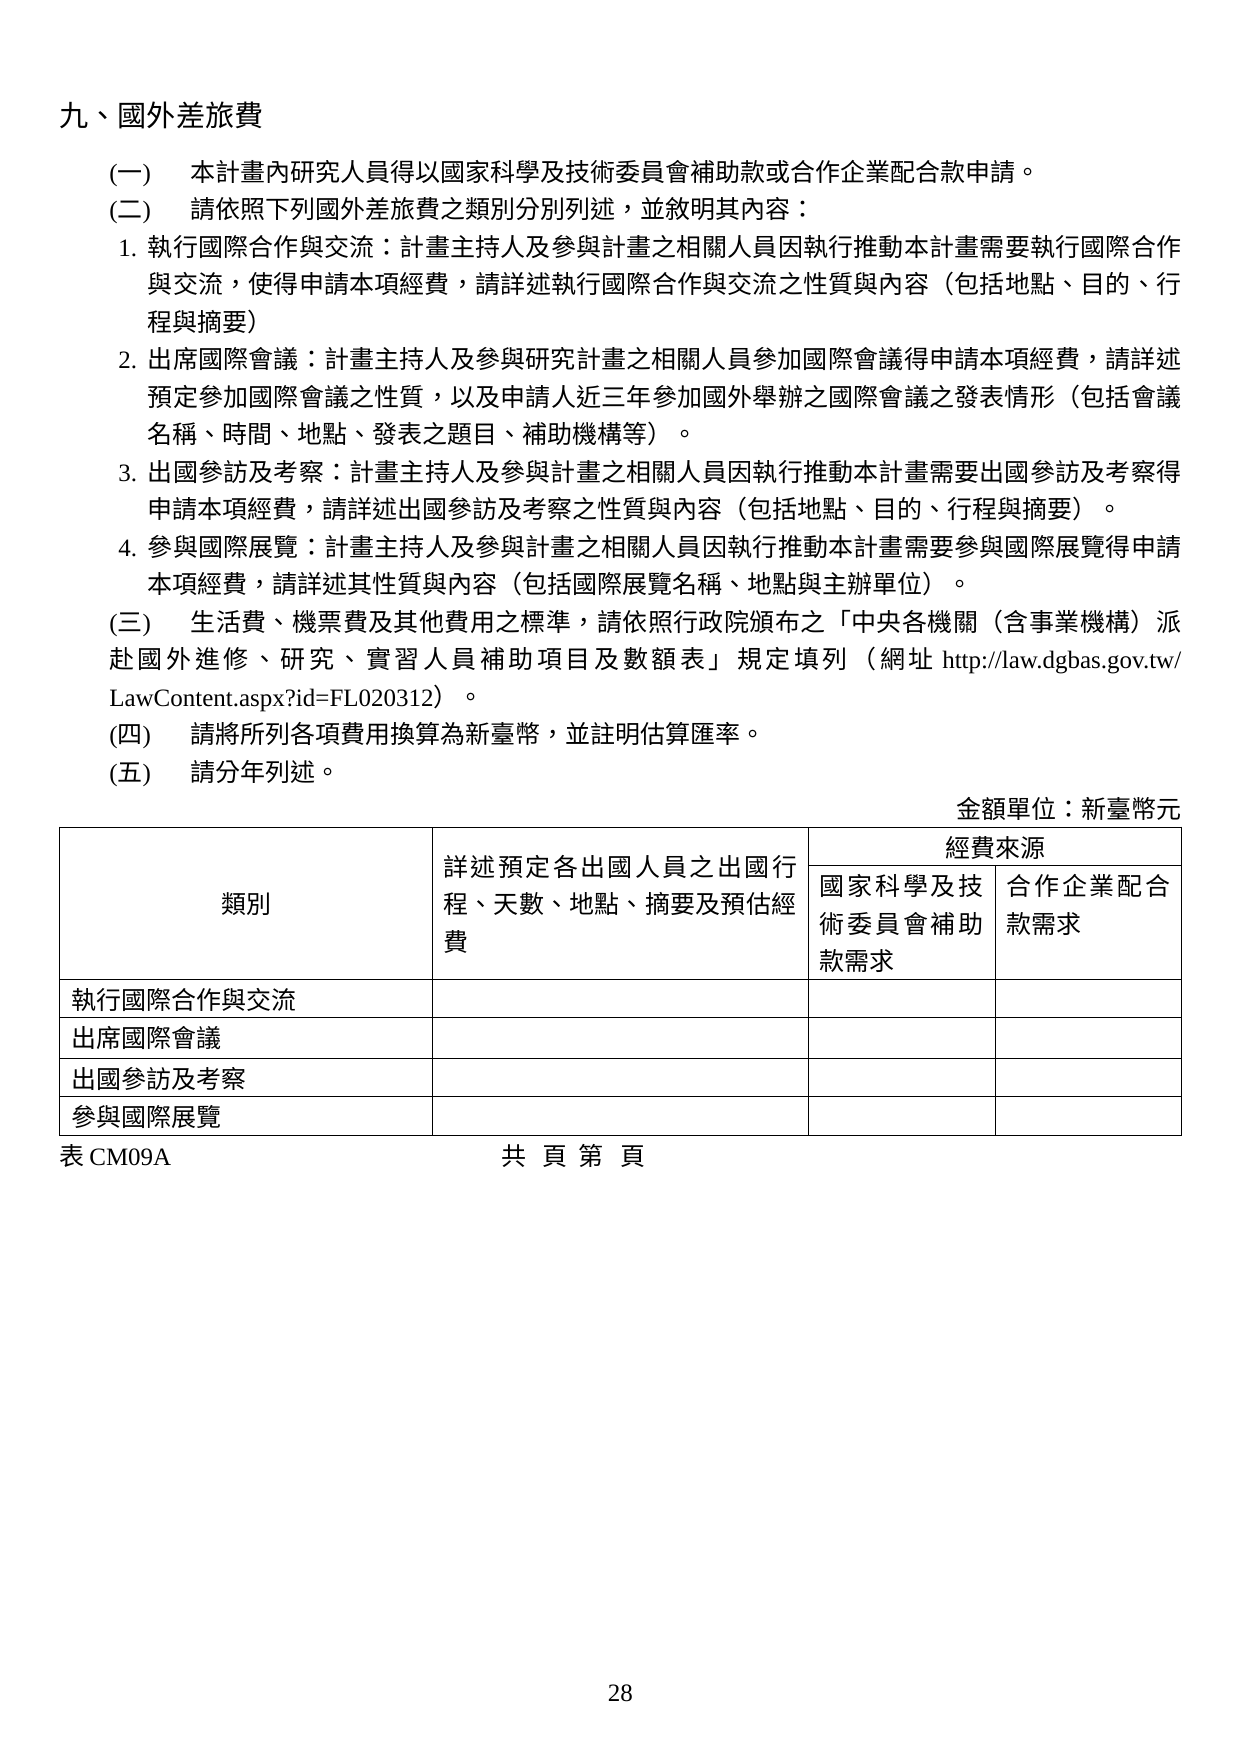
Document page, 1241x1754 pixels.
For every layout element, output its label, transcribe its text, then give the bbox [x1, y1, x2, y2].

table_cell 國家科學及技術委員會補助款需求 [809, 866, 995, 979]
table_cell [433, 980, 808, 1017]
table_cell [809, 1097, 995, 1135]
table_cell [996, 1097, 1181, 1135]
table_cell 參與國際展覽 [60, 1097, 432, 1135]
list 請分年列述。 [109, 752, 1181, 789]
text 表CM09A 共 頁 第 頁 [59, 1136, 1181, 1173]
table_cell [996, 1018, 1181, 1058]
list 參與國際展覽：計畫主持人及參與計畫之相關人員因執行推動本計畫需要參與國際展覽得申請本項經費，請詳述其性質與內容（包括國際展覽名稱、地點與主辦單位）。 [118, 527, 1181, 602]
table_header 類別 [60, 828, 432, 979]
list 出國參訪及考察：計畫主持人及參與計畫之相關人員因執行推動本計畫需要出國參訪及考察得申請本項經費，請詳述出國參訪及考察之性質與內容（包括地點、目的、行程與摘要）。 [118, 452, 1181, 527]
text 金額單位：新臺幣元 [59, 789, 1181, 827]
list 本計畫內研究人員得以國家科學及技術委員會補助款或合作企業配合款申請。 [109, 152, 1181, 189]
table_cell 出席國際會議 [60, 1018, 432, 1058]
list 生活費、機票費及其他費用之標準，請依照行政院頒布之「中央各機關（含事業機構）派赴國外進修、研究、實習人員補助項目及數額表」規定填列（網址http://law.dgbas.gov.tw/LawContent.aspx?id=FL020312）。 [109, 602, 1181, 714]
table_header 詳述預定各出國人員之出國行程、天數、地點、摘要及預估經費 [433, 828, 808, 979]
table_cell [996, 1059, 1181, 1096]
subtitle 九、國外差旅費 [59, 77, 1181, 152]
list 出席國際會議：計畫主持人及參與研究計畫之相關人員參加國際會議得申請本項經費，請詳述預定參加國際會議之性質，以及申請人近三年參加國外舉辦之國際會議之發表情形（包括會議名稱、時間、地點、發表之題目、補助機構等）。 [118, 339, 1181, 452]
table_cell 合作企業配合款需求 [996, 866, 1181, 979]
table_cell [809, 1018, 995, 1058]
list 請依照下列國外差旅費之類別分別列述，並敘明其內容： [109, 189, 1181, 227]
table_cell [433, 1097, 808, 1135]
list 請將所列各項費用換算為新臺幣，並註明估算匯率。 [109, 714, 1181, 752]
table_cell [809, 980, 995, 1017]
table_cell [433, 1018, 808, 1058]
table_cell [809, 1059, 995, 1096]
table_header 經費來源 [809, 828, 1181, 865]
table_cell [996, 980, 1181, 1017]
table_cell 執行國際合作與交流 [60, 980, 432, 1017]
table_cell [433, 1059, 808, 1096]
table_cell 出國參訪及考察 [60, 1059, 432, 1096]
list 執行國際合作與交流：計畫主持人及參與計畫之相關人員因執行推動本計畫需要執行國際合作與交流，使得申請本項經費，請詳述執行國際合作與交流之性質與內容（包括地點、目的、行程與摘要） [118, 227, 1181, 339]
